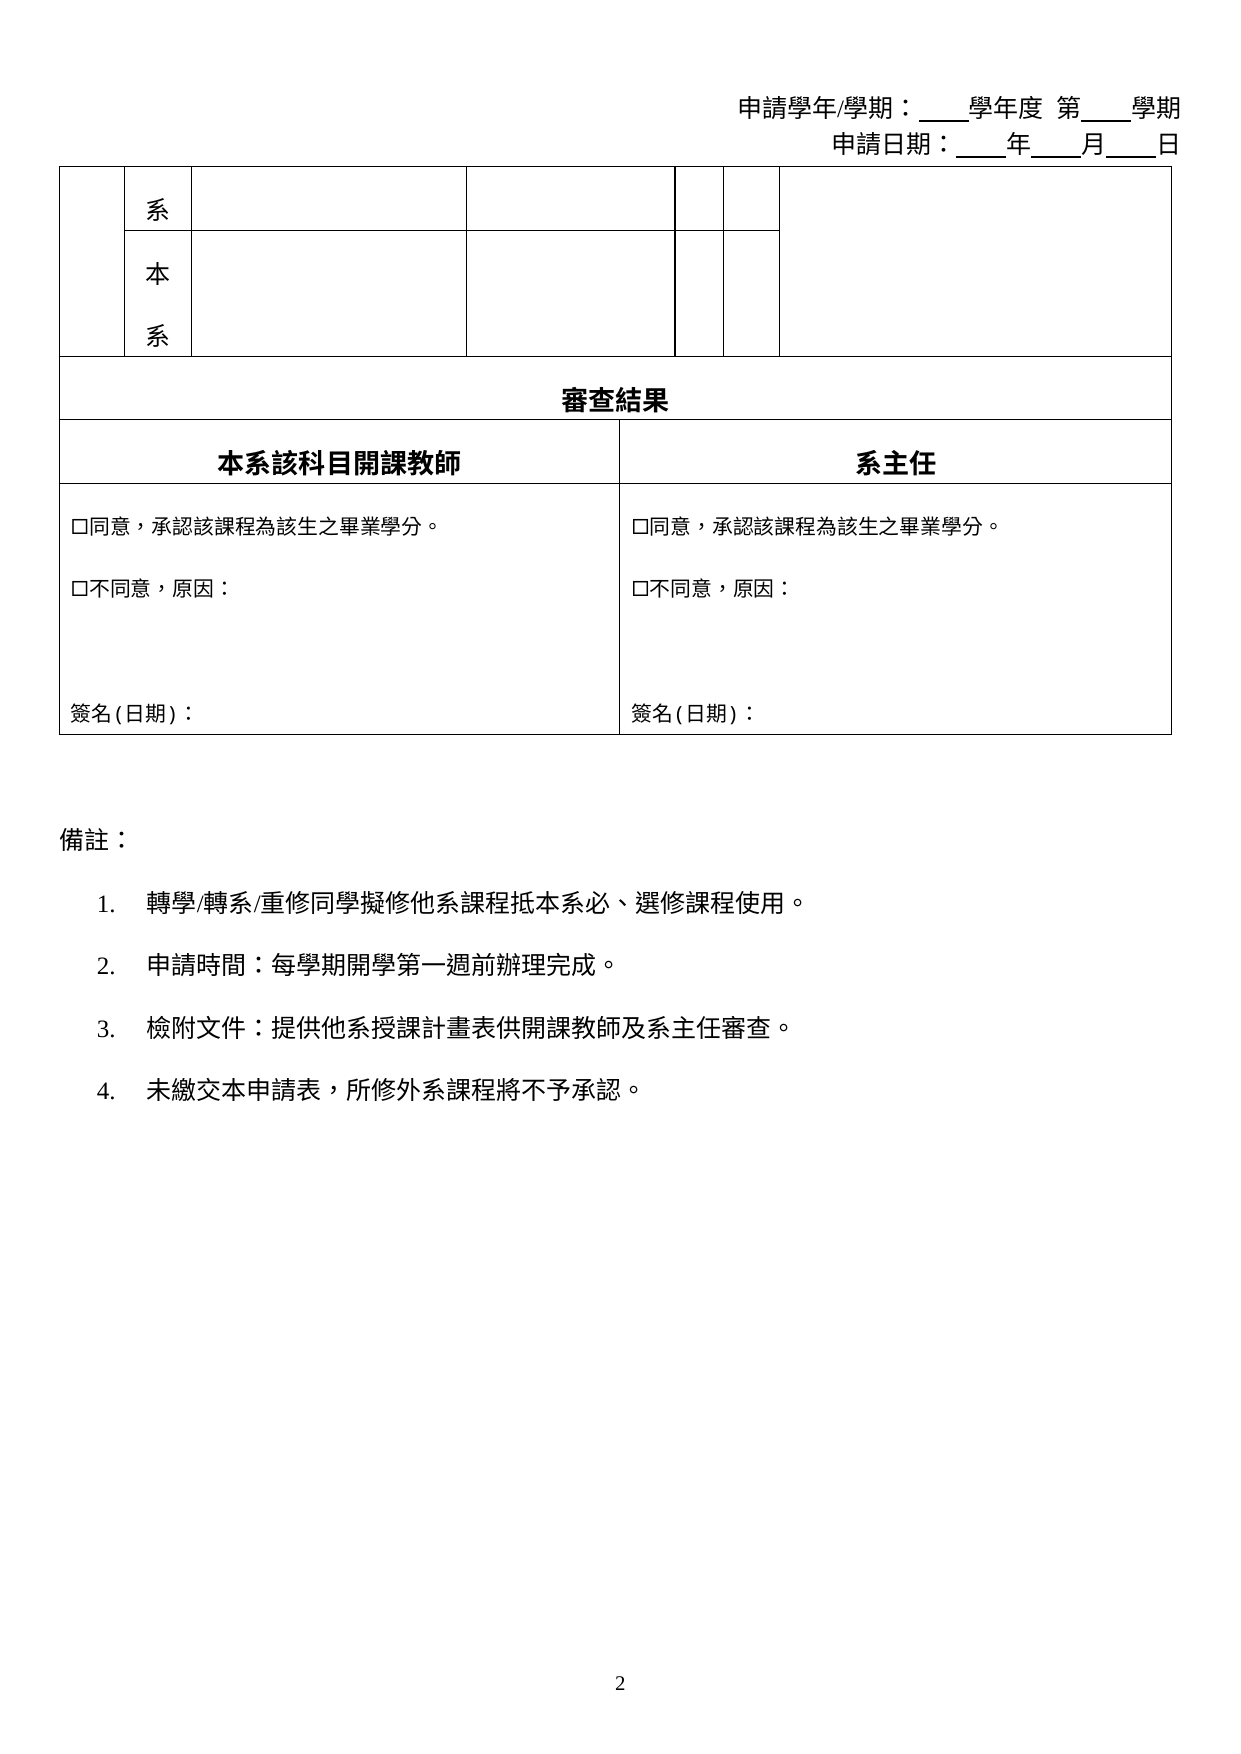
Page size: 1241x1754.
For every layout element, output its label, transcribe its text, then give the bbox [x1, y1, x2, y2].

table_cell [60, 167, 124, 356]
table_cell 同意，承認該課程為該生之畢業學分。 不同意，原因： 簽名(日期)： [620, 484, 1171, 734]
table_cell [192, 167, 466, 229]
table_cell 同意，承認該課程為該生之畢業學分。 不同意，原因： 簽名(日期)： [60, 484, 619, 734]
list 檢附文件：提供他系授課計畫表供開課教師及系主任審查。 [97, 985, 1181, 1047]
table_cell [192, 231, 466, 356]
table_cell 系主任 [620, 420, 1171, 483]
text 備註： [59, 797, 1181, 860]
table_cell [676, 231, 723, 356]
table_cell [467, 167, 674, 229]
table_cell 本系該科目開課教師 [60, 420, 619, 483]
table_cell [467, 231, 674, 356]
table_cell [724, 231, 779, 356]
list 申請時間：每學期開學第一週前辦理完成。 [97, 922, 1181, 985]
list 未繳交本申請表，所修外系課程將不予承認。 [97, 1047, 1181, 1110]
table_cell 審查結果 [60, 357, 1171, 419]
table_cell [676, 167, 723, 229]
table_cell 系 [125, 167, 191, 229]
table_cell [724, 167, 779, 229]
table_cell 本系 [125, 231, 191, 356]
list 轉學/轉系/重修同學擬修他系課程抵本系必、選修課程使用。 [97, 860, 1181, 922]
table_cell [780, 167, 1171, 356]
